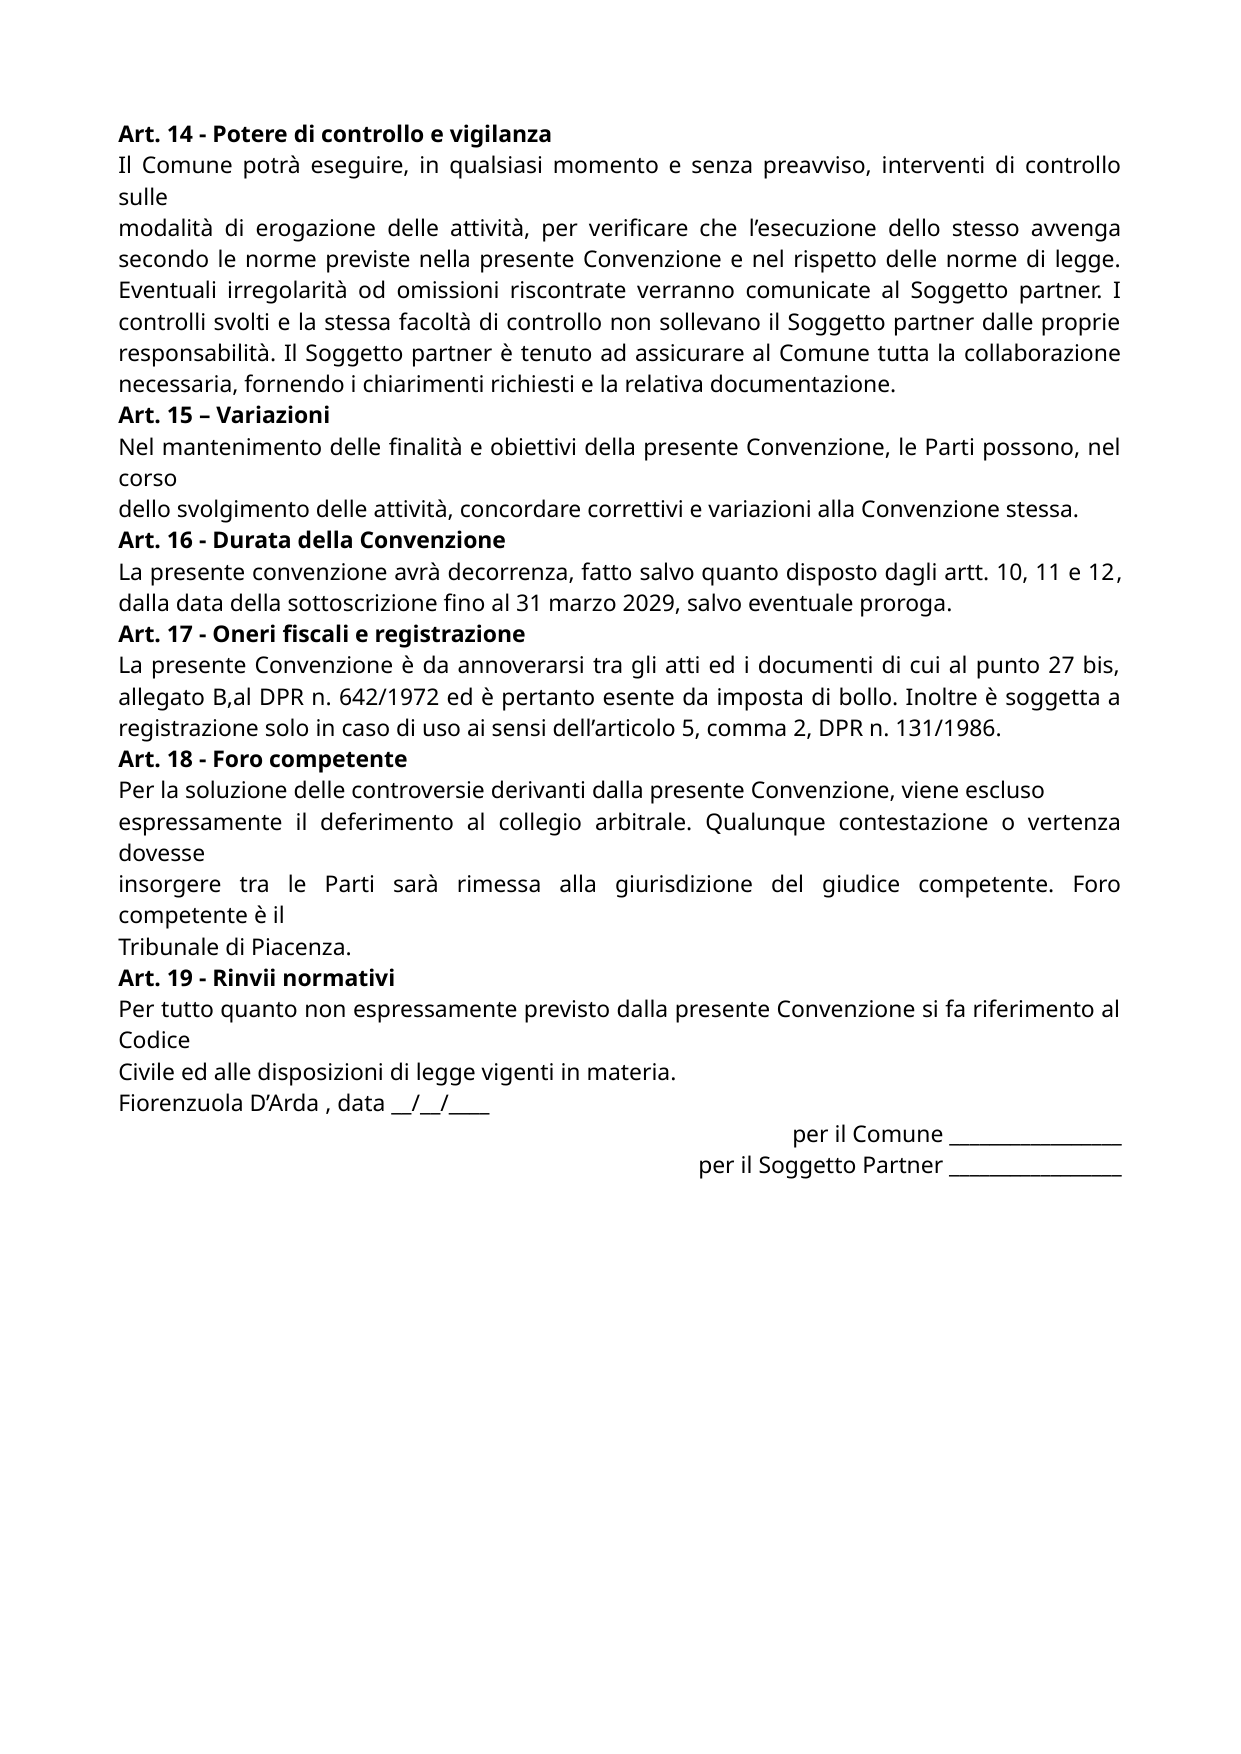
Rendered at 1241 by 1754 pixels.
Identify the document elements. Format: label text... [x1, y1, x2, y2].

text insorgere tra le Parti sarà rimessa alla giurisdizione del giudice competente. Foro competente è il [118, 868, 1122, 931]
text per il Comune _________________ [118, 1118, 1122, 1149]
text dello svolgimento delle attività, concordare correttivi e variazioni alla Convenzione stessa. [118, 493, 1122, 524]
text Art. 19 - Rinvii normativi [118, 962, 1122, 993]
text modalità di erogazione delle attività, per verificare che l’esecuzione dello stesso avvenga secondo le norme previste nella presente Convenzione e nel rispetto delle norme di legge. Eventuali irregolarità od omissioni riscontrate verranno comunicate al Soggetto partner. I controlli svolti e la stessa facoltà di controllo non sollevano il Soggetto partner dalle proprie responsabilità. Il Soggetto partner è tenuto ad assicurare al Comune tutta la collaborazione necessaria, fornendo i chiarimenti richiesti e la relativa documentazione. [118, 212, 1122, 399]
text espressamente il deferimento al collegio arbitrale. Qualunque contestazione o vertenza dovesse [118, 806, 1122, 868]
text Per la soluzione delle controversie derivanti dalla presente Convenzione, viene escluso [118, 774, 1122, 806]
text Per tutto quanto non espressamente previsto dalla presente Convenzione si fa riferimento al Codice [118, 993, 1122, 1056]
text Il Comune potrà eseguire, in qualsiasi momento e senza preavviso, interventi di controllo sulle [118, 149, 1122, 212]
text La presente Convenzione è da annoverarsi tra gli atti ed i documenti di cui al punto 27 bis, allegato B,al DPR n. 642/1972 ed è pertanto esente da imposta di bollo. Inoltre è soggetta a registrazione solo in caso di uso ai sensi dell’articolo 5, comma 2, DPR n. 131/1986. [118, 649, 1122, 743]
text Nel mantenimento delle finalità e obiettivi della presente Convenzione, le Parti possono, nel corso [118, 431, 1122, 493]
text Civile ed alle disposizioni di legge vigenti in materia. [118, 1056, 1122, 1087]
text La presente convenzione avrà decorrenza, fatto salvo quanto disposto dagli artt. 10, 11 e 12, dalla data della sottoscrizione fino al 31 marzo 2029, salvo eventuale proroga. [118, 556, 1122, 618]
text Art. 15 – Variazioni [118, 399, 1122, 431]
text Art. 14 - Potere di controllo e vigilanza [118, 118, 1122, 149]
text Fiorenzuola D’Arda , data __/__/____ [118, 1087, 1122, 1118]
text per il Soggetto Partner _________________ [118, 1149, 1122, 1181]
text Tribunale di Piacenza. [118, 931, 1122, 962]
text Art. 18 - Foro competente [118, 743, 1122, 774]
text Art. 16 - Durata della Convenzione [118, 524, 1122, 556]
text Art. 17 - Oneri fiscali e registrazione [118, 618, 1122, 649]
